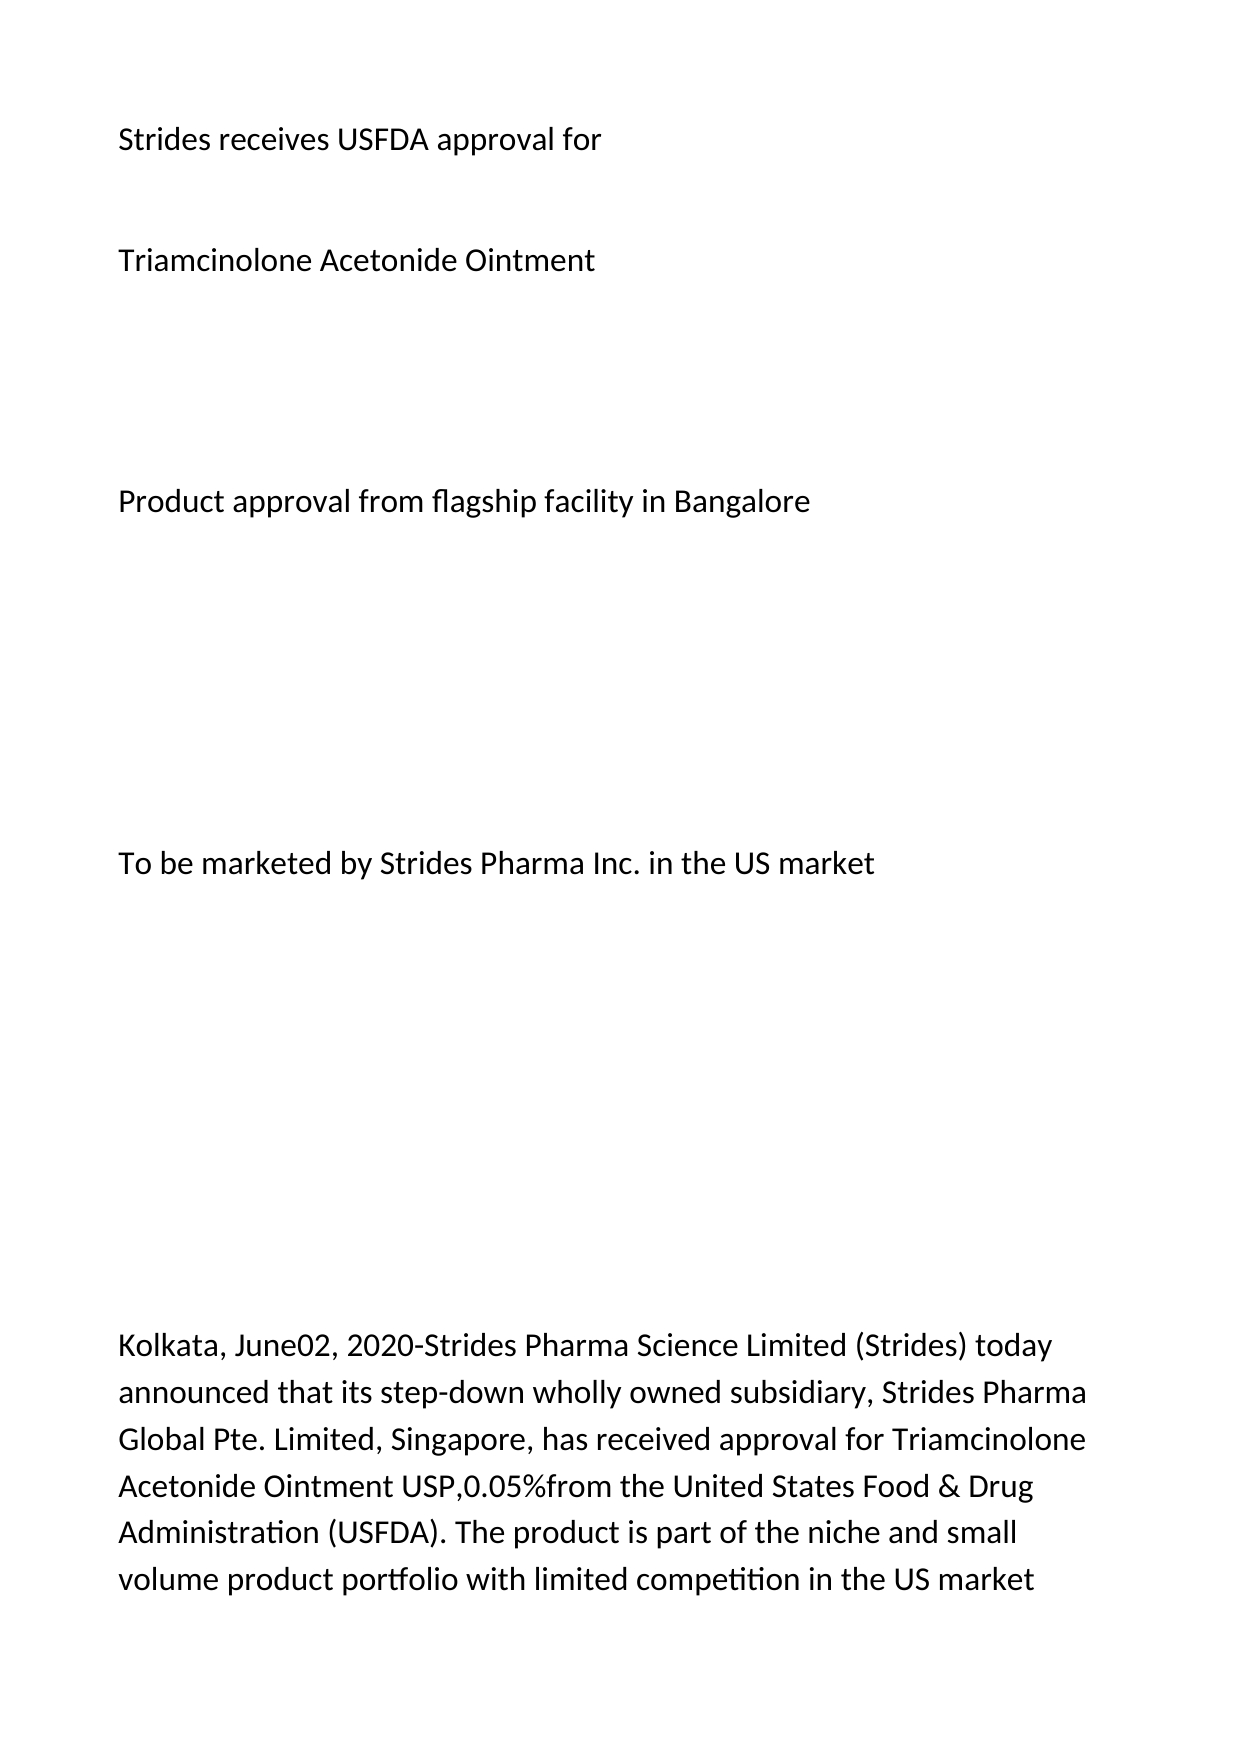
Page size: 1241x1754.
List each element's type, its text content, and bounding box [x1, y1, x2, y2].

text Kolkata, June02, 2020-Strides Pharma Science Limited (Strides) today announced that its step-down wholly owned subsidiary, Strides Pharma Global Pte. Limited, Singapore, has received approval for Triamcinolone Acetonide Ointment USP,0.05%from the United States Food & Drug Administration (USFDA). The product is part of the niche and small volume product portfolio with limited competition in the US market [118, 1324, 1122, 1599]
text Product approval from flagship facility in Bangalore [118, 480, 1122, 521]
text To be marketed by Strides Pharma Inc. in the US market [118, 842, 1122, 883]
text Triamcinolone Acetonide Ointment [118, 239, 1122, 279]
text Strides receives USFDA approval for [118, 118, 1122, 159]
